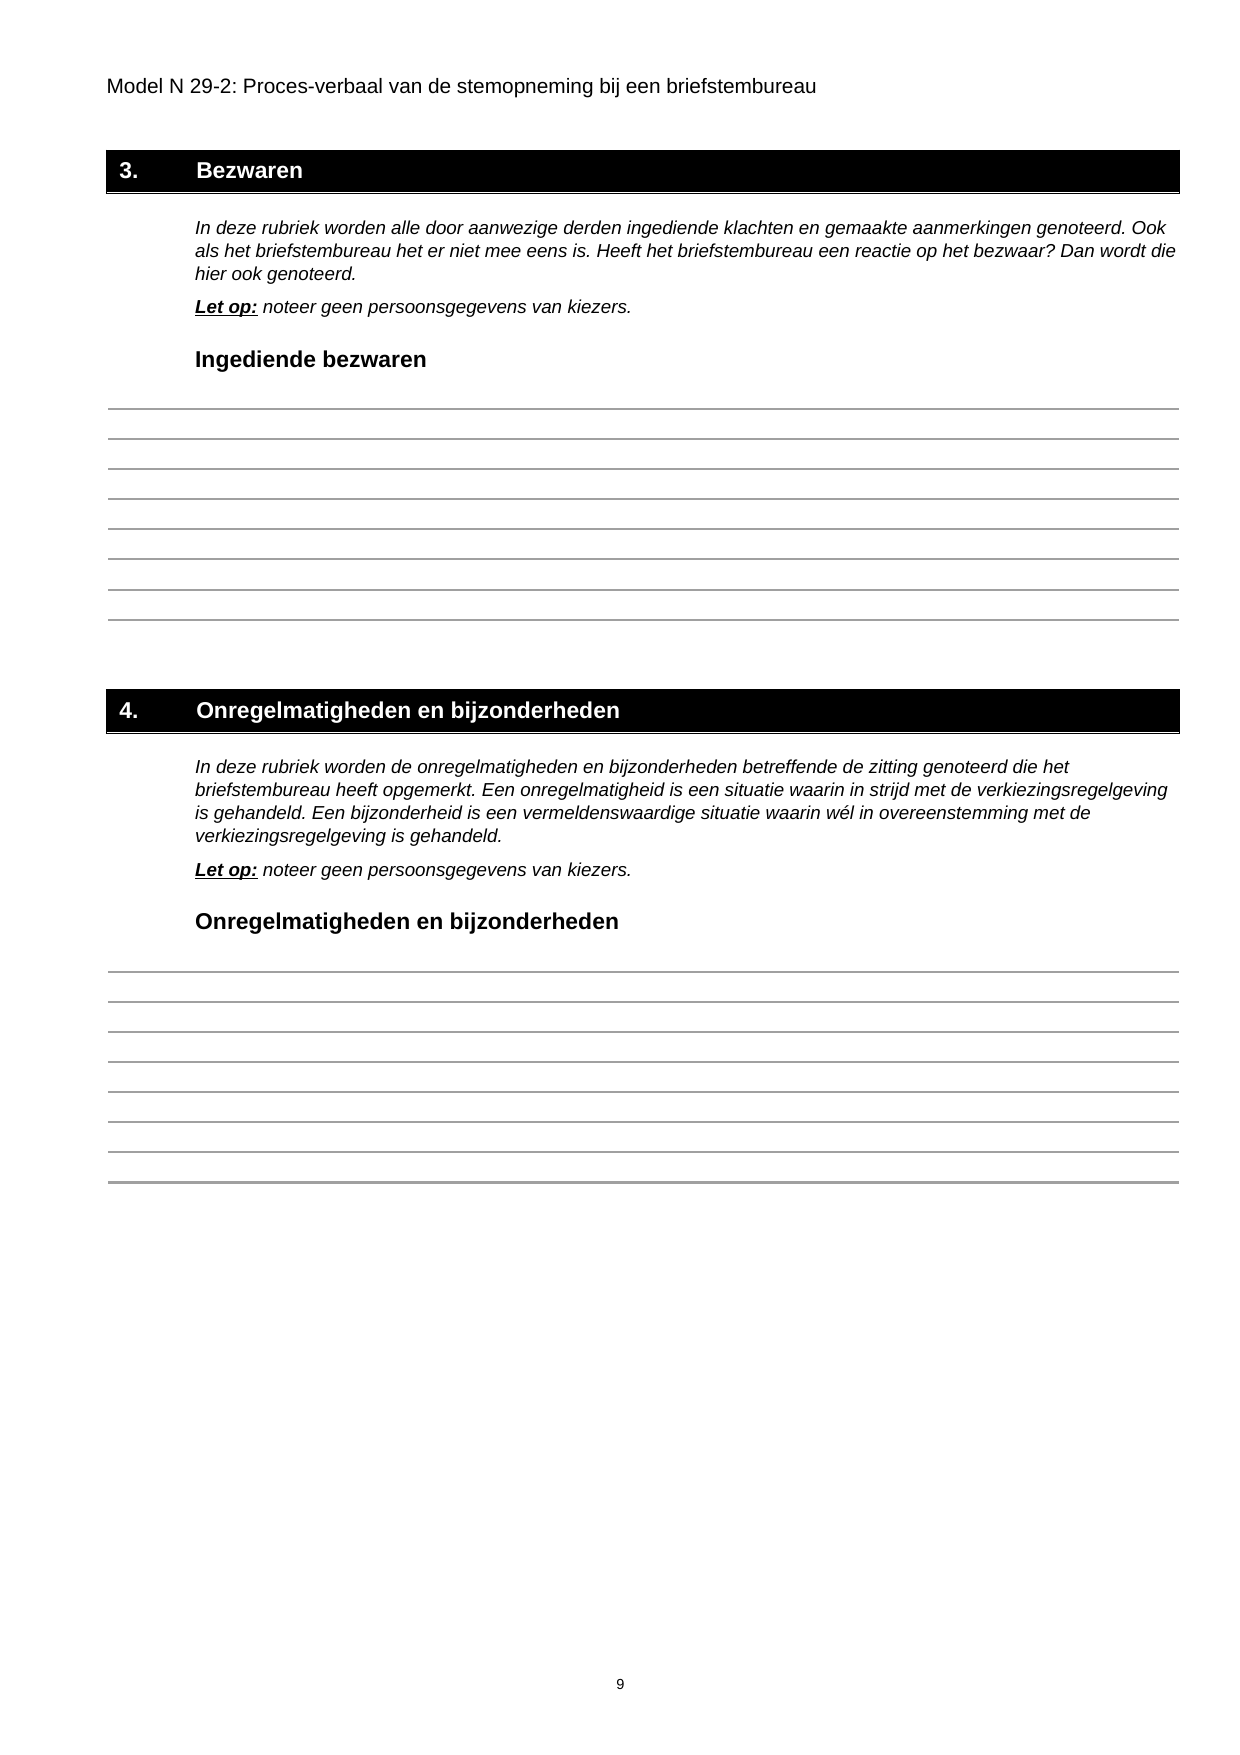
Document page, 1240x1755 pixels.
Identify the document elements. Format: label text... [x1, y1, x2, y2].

table_cell [108, 560, 1179, 588]
table_cell [108, 1153, 1179, 1181]
table_cell [108, 470, 1179, 498]
table_cell [108, 440, 1179, 468]
text Let op: noteer geen persoonsgegevens van kiezers. [195, 859, 1181, 881]
table_header [108, 410, 1179, 438]
table_cell [108, 530, 1179, 558]
text In deze rubriek worden alle door aanwezige derden ingediende klachten en gemaakte aanmerkingen genoteerd. Ook als het briefstembureau het er niet mee eens is. Heeft het briefstembureau een reactie op het bezwaar? Dan wordt die hier ook genoteerd. [195, 215, 1181, 284]
table_header [108, 973, 1179, 1001]
table_cell [108, 1003, 1179, 1031]
table_cell [108, 591, 1179, 618]
text In deze rubriek worden de onregelmatigheden en bijzonderheden betreffende de zitting genoteerd die het briefstembureau heeft opgemerkt. Een onregelmatigheid is een situatie waarin in strijd met de verkiezingsregelgeving is gehandeld. Een bijzonderheid is een vermeldenswaardige situatie waarin wél in overeenstemming met de verkiezingsregelgeving is gehandeld. [195, 755, 1181, 847]
text Ingediende bezwaren [195, 343, 1181, 372]
table_header Bezwaren [107, 151, 1179, 192]
table_header Onregelmatigheden en bijzonderheden [107, 690, 1179, 732]
table_cell [108, 1123, 1179, 1151]
text Onregelmatigheden en bijzonderheden [195, 906, 1181, 935]
table_cell [108, 500, 1179, 528]
text Let op: noteer geen persoonsgegevens van kiezers. [195, 296, 1181, 318]
table_cell [108, 1033, 1179, 1061]
table_cell [108, 1093, 1179, 1121]
table_cell [108, 1063, 1179, 1091]
